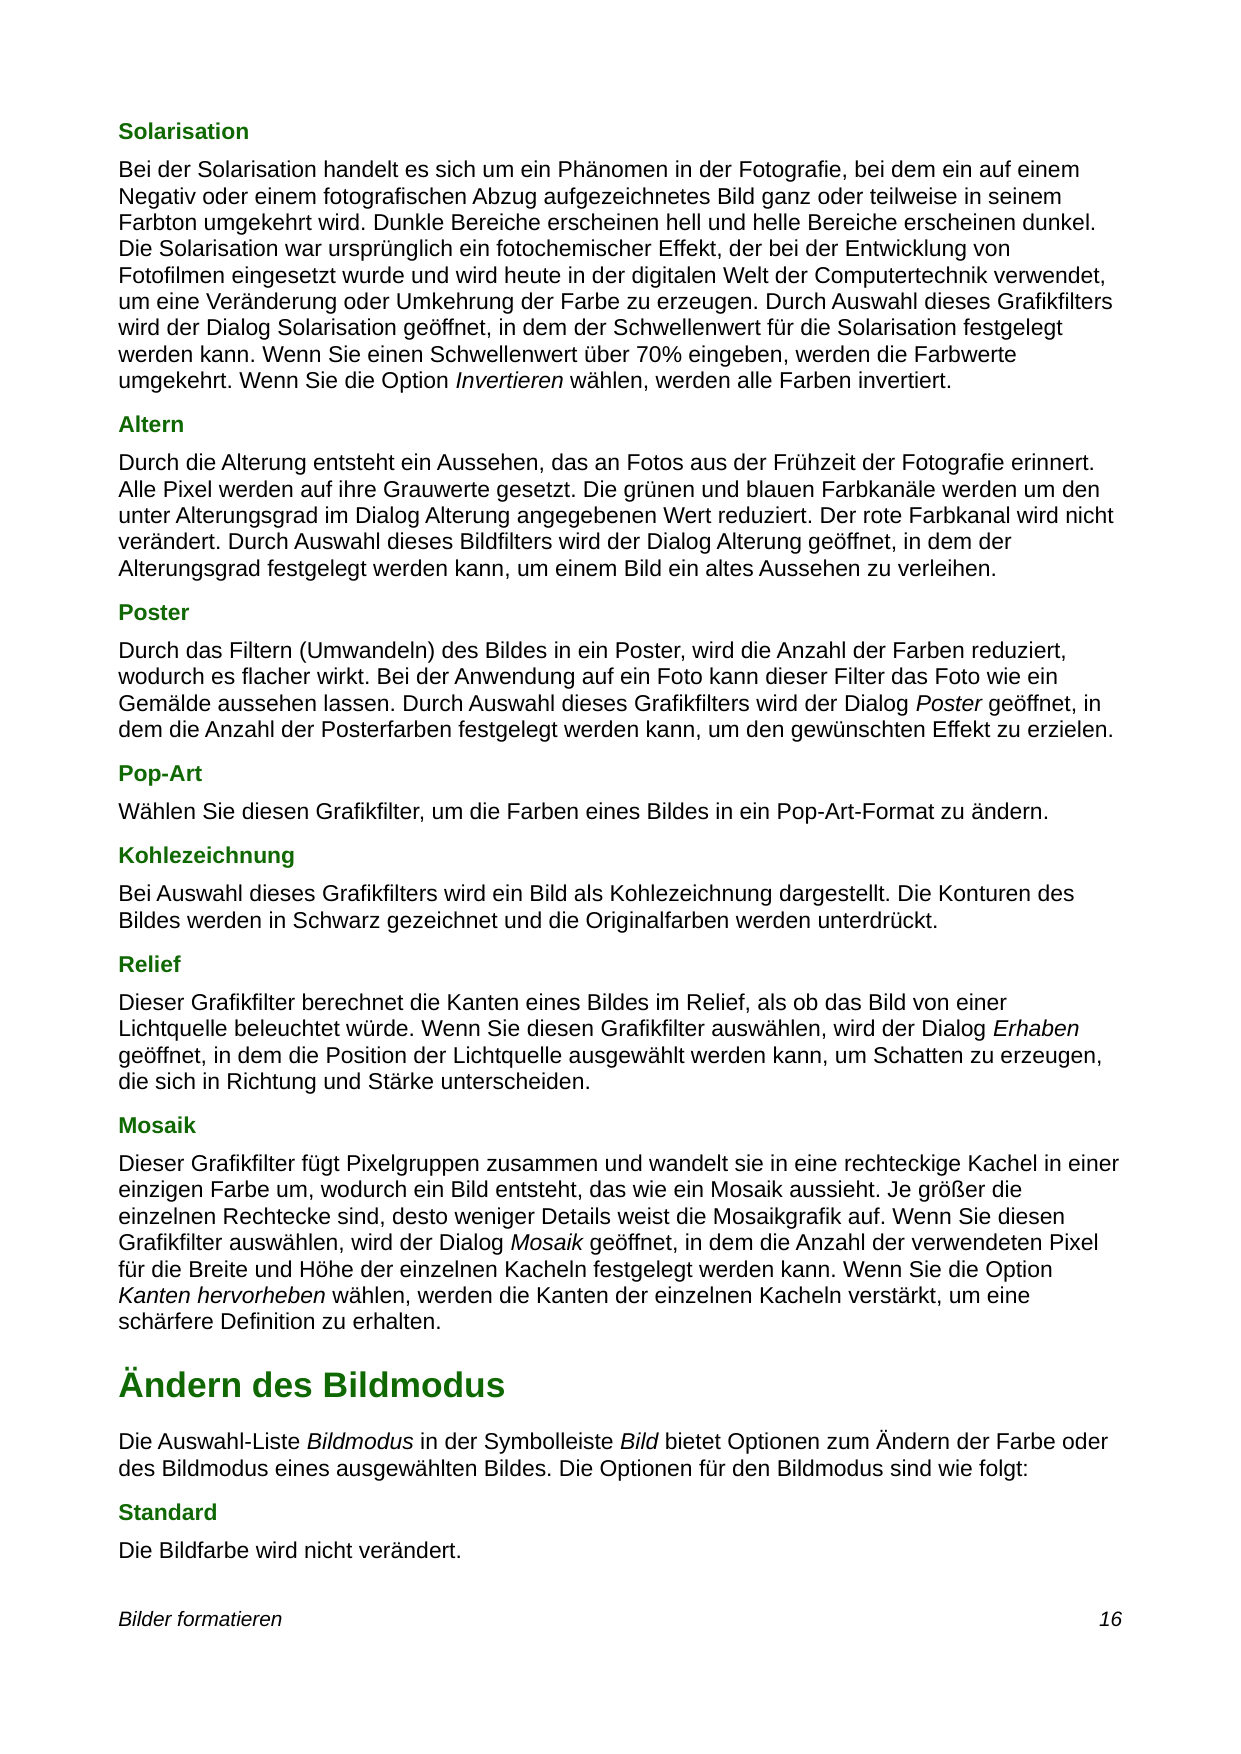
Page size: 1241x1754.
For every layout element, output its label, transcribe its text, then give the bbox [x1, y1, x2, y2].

subtitle Poster [118, 599, 1122, 625]
subtitle Standard [118, 1499, 1122, 1525]
subtitle Kohlezeichnung [118, 842, 1122, 868]
text Dieser Grafikfilter fügt Pixelgruppen zusammen und wandelt sie in eine rechteckige Kachel in einer einzigen Farbe um, wodurch ein Bild entsteht, das wie ein Mosaik aussieht. Je größer die einzelnen Rechtecke sind, desto weniger Details weist die Mosaikgrafik auf. Wenn Sie diesen Grafikfilter auswählen, wird der Dialog Mosaik geöffnet, in dem die Anzahl der verwendeten Pixel für die Breite und Höhe der einzelnen Kacheln festgelegt werden kann. Wenn Sie die Option Kanten hervorheben wählen, werden die Kanten der einzelnen Kacheln verstärkt, um eine schärfere Definition zu erhalten. [118, 1150, 1122, 1334]
subtitle Altern [118, 411, 1122, 437]
subtitle Solarisation [118, 118, 1122, 144]
text Durch die Alterung entsteht ein Aussehen, das an Fotos aus der Frühzeit der Fotografie erinnert. Alle Pixel werden auf ihre Grauwerte gesetzt. Die grünen und blauen Farbkanäle werden um den unter Alterungsgrad im Dialog Alterung angegebenen Wert reduziert. Der rote Farbkanal wird nicht verändert. Durch Auswahl dieses Bildfilters wird der Dialog Alterung geöffnet, in dem der Alterungsgrad festgelegt werden kann, um einem Bild ein altes Aussehen zu verleihen. [118, 449, 1122, 581]
text Die Auswahl-Liste Bildmodus in der Symbolleiste Bild bietet Optionen zum Ändern der Farbe oder des Bildmodus eines ausgewählten Bildes. Die Optionen für den Bildmodus sind wie folgt: [118, 1428, 1122, 1481]
subtitle Mosaik [118, 1112, 1122, 1138]
text Die Bildfarbe wird nicht verändert. [118, 1537, 1122, 1563]
text Wählen Sie diesen Grafikfilter, um die Farben eines Bildes in ein Pop-Art-Format zu ändern. [118, 798, 1122, 824]
text Bei der Solarisation handelt es sich um ein Phänomen in der Fotografie, bei dem ein auf einem Negativ oder einem fotografischen Abzug aufgezeichnetes Bild ganz oder teilweise in seinem Farbton umgekehrt wird. Dunkle Bereiche erscheinen hell und helle Bereiche erscheinen dunkel. Die Solarisation war ursprünglich ein fotochemischer Effekt, der bei der Entwicklung von Fotofilmen eingesetzt wurde und wird heute in der digitalen Welt der Computertechnik verwendet, um eine Veränderung oder Umkehrung der Farbe zu erzeugen. Durch Auswahl dieses Grafikfilters wird der Dialog Solarisation geöffnet, in dem der Schwellenwert für die Solarisation festgelegt werden kann. Wenn Sie einen Schwellenwert über 70% eingeben, werden die Farbwerte umgekehrt. Wenn Sie die Option Invertieren wählen, werden alle Farben invertiert. [118, 156, 1122, 393]
subtitle Relief [118, 951, 1122, 977]
subtitle Pop-Art [118, 760, 1122, 786]
subtitle Ändern des Bildmodus [118, 1364, 1122, 1405]
text Bei Auswahl dieses Grafikfilters wird ein Bild als Kohlezeichnung dargestellt. Die Konturen des Bildes werden in Schwarz gezeichnet und die Originalfarben werden unterdrückt. [118, 880, 1122, 933]
text Durch das Filtern (Umwandeln) des Bildes in ein Poster, wird die Anzahl der Farben reduziert, wodurch es flacher wirkt. Bei der Anwendung auf ein Foto kann dieser Filter das Foto wie ein Gemälde aussehen lassen. Durch Auswahl dieses Grafikfilters wird der Dialog Poster geöffnet, in dem die Anzahl der Posterfarben festgelegt werden kann, um den gewünschten Effekt zu erzielen. [118, 637, 1122, 742]
text Dieser Grafikfilter berechnet die Kanten eines Bildes im Relief, als ob das Bild von einer Lichtquelle beleuchtet würde. Wenn Sie diesen Grafikfilter auswählen, wird der Dialog Erhaben geöffnet, in dem die Position der Lichtquelle ausgewählt werden kann, um Schatten zu erzeugen, die sich in Richtung und Stärke unterscheiden. [118, 989, 1122, 1094]
